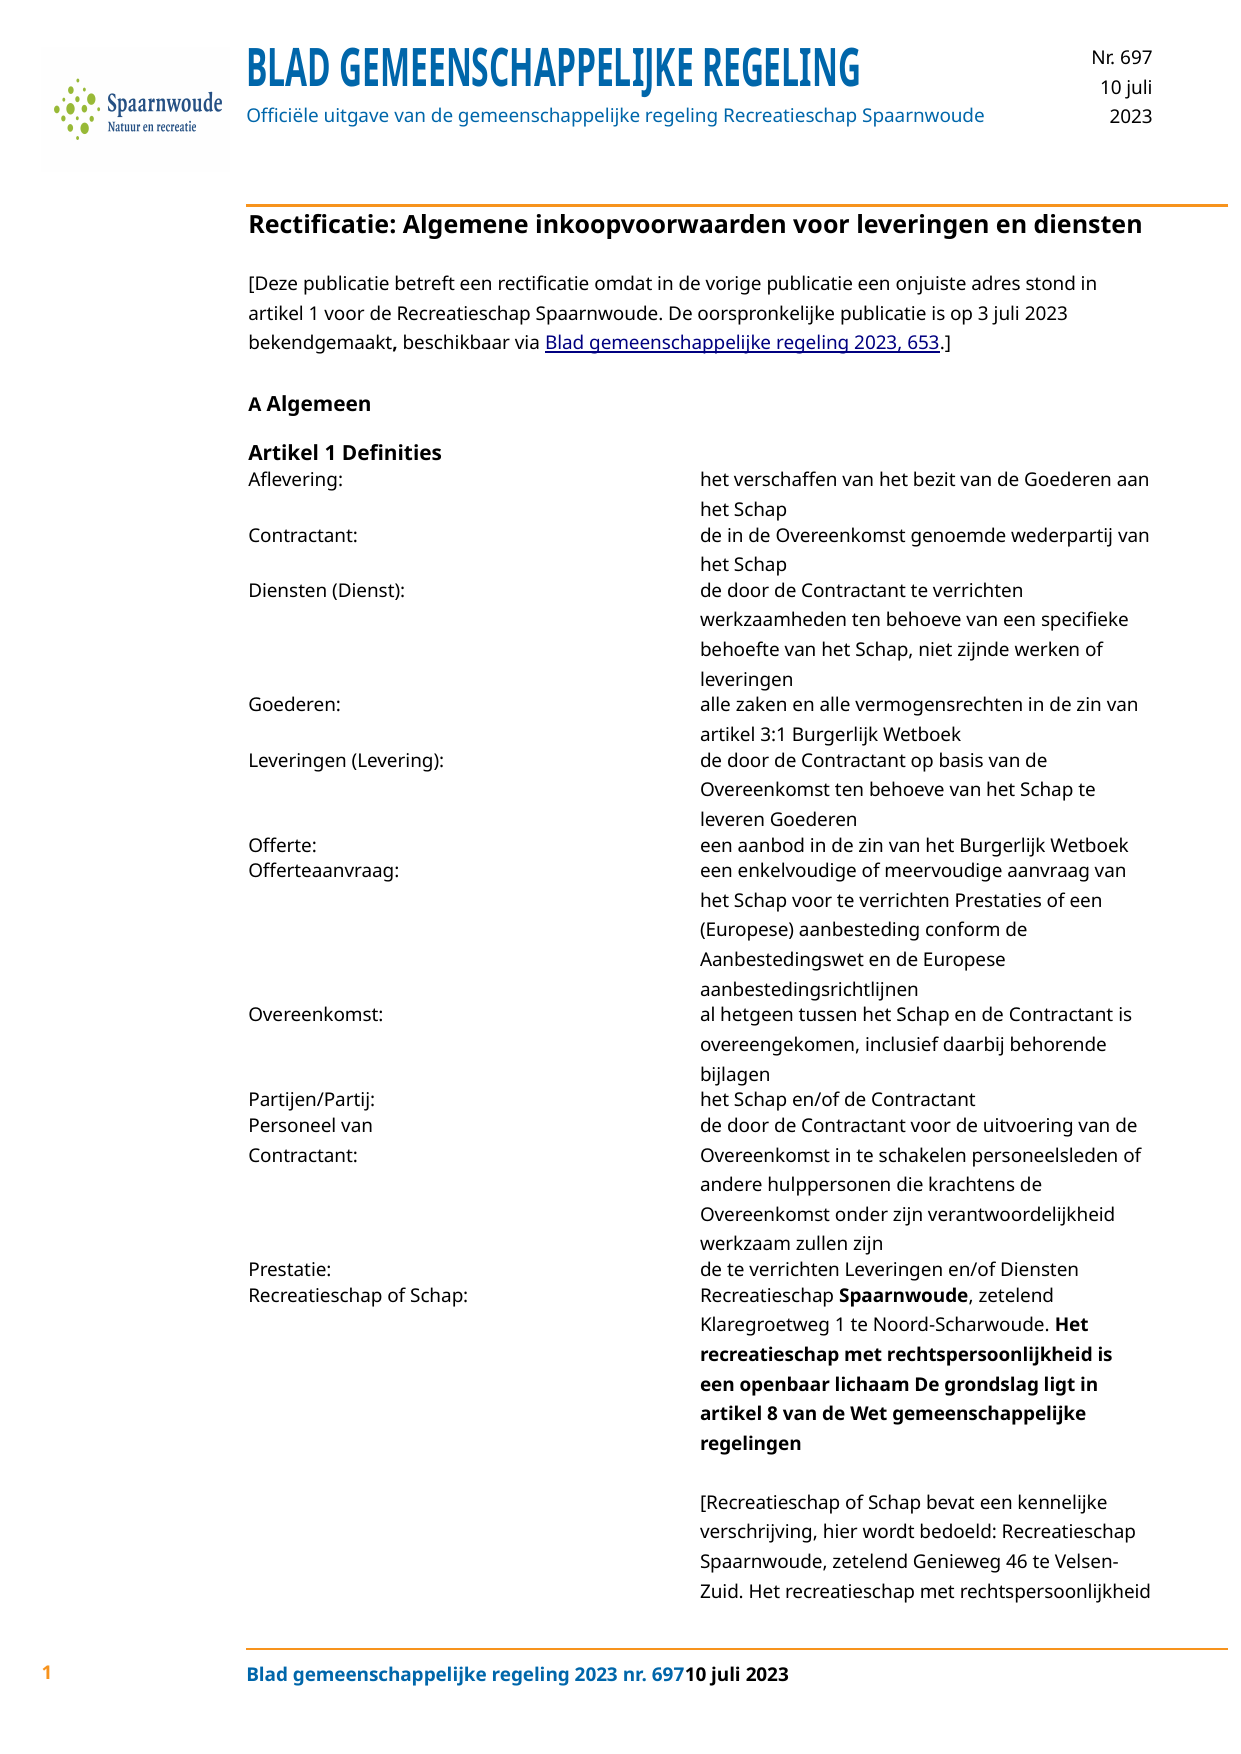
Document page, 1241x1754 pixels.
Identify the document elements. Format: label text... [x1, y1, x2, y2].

table_header het verschaffen van het bezit van de Goederen aan het Schap [700, 466, 1152, 522]
table_cell Recreatieschap Spaarnwoude, zetelend Klaregroetweg 1 te Noord-Scharwoude. Het recreatieschap met rechtspersoonlijkheid is een openbaar lichaam De grondslag ligt in artikel 8 van de Wet gemeenschappelijke regelingen [Recreatieschap of Schap bevat een kennelijke verschrijving, hier wordt bedoeld: Recreatieschap Spaarnwoude, zetelend Genieweg 46 te Velsen-Zuid. Het recreatieschap met rechtspersoonlijkheid [700, 1282, 1152, 1603]
table_cell de te verrichten Leveringen en/of Diensten [700, 1256, 1152, 1282]
text [Deze publicatie betreft een rectificatie omdat in de vorige publicatie een onjuiste adres stond in artikel 1 voor de Recreatieschap Spaarnwoude. De oorspronkelijke publicatie is op 3 juli 2023 bekendgemaakt, beschikbaar via Blad gemeenschappelijke regeling 2023, 653.] [248, 270, 1152, 355]
table_cell Contractant: [248, 522, 700, 577]
table_cell alle zaken en alle vermogensrechten in de zin van artikel 3:1 Burgerlijk Wetboek [700, 692, 1152, 747]
picture [41, 47, 231, 172]
text Artikel 1 Definities [248, 438, 1152, 466]
table_cell een enkelvoudige of meervoudige aanvraag van het Schap voor te verrichten Prestaties of een (Europese) aanbesteding conform de Aanbestedingswet en de Europese aanbestedingsrichtlijnen [700, 858, 1152, 1002]
table_cell de door de Contractant te verrichten werkzaamheden ten behoeve van een specifieke behoefte van het Schap, niet zijnde werken of leveringen [700, 577, 1152, 692]
table_header Aflevering: [248, 466, 700, 522]
table_cell Prestatie: [248, 1256, 700, 1282]
table_cell Partijen/Partij: [248, 1086, 700, 1112]
table_cell het Schap en/of de Contractant [700, 1086, 1152, 1112]
table_cell Offerte: [248, 832, 700, 857]
table_cell Overeenkomst: [248, 1002, 700, 1086]
table_cell de door de Contractant voor de uitvoering van de Overeenkomst in te schakelen personeelsleden of andere hulppersonen die krachtens de Overeenkomst onder zijn verantwoordelijkheid werkzaam zullen zijn [700, 1112, 1152, 1256]
table_cell Leveringen (Levering): [248, 747, 700, 832]
table_cell Goederen: [248, 692, 700, 747]
text A Algemeen [248, 389, 1152, 417]
table_cell al hetgeen tussen het Schap en de Contractant is overeengekomen, inclusief daarbij behorende bijlagen [700, 1002, 1152, 1086]
table_cell de door de Contractant op basis van de Overeenkomst ten behoeve van het Schap te leveren Goederen [700, 747, 1152, 832]
table_cell de in de Overeenkomst genoemde wederpartij van het Schap [700, 522, 1152, 577]
table_cell Personeel van Contractant: [248, 1112, 700, 1256]
text Rectificatie: Algemene inkoopvoorwaarden voor leveringen en diensten [248, 207, 1152, 241]
table_cell Recreatieschap of Schap: [248, 1282, 700, 1603]
table_cell een aanbod in de zin van het Burgerlijk Wetboek [700, 832, 1152, 857]
table_cell Offerteaanvraag: [248, 858, 700, 1002]
table_cell Diensten (Dienst): [248, 577, 700, 692]
